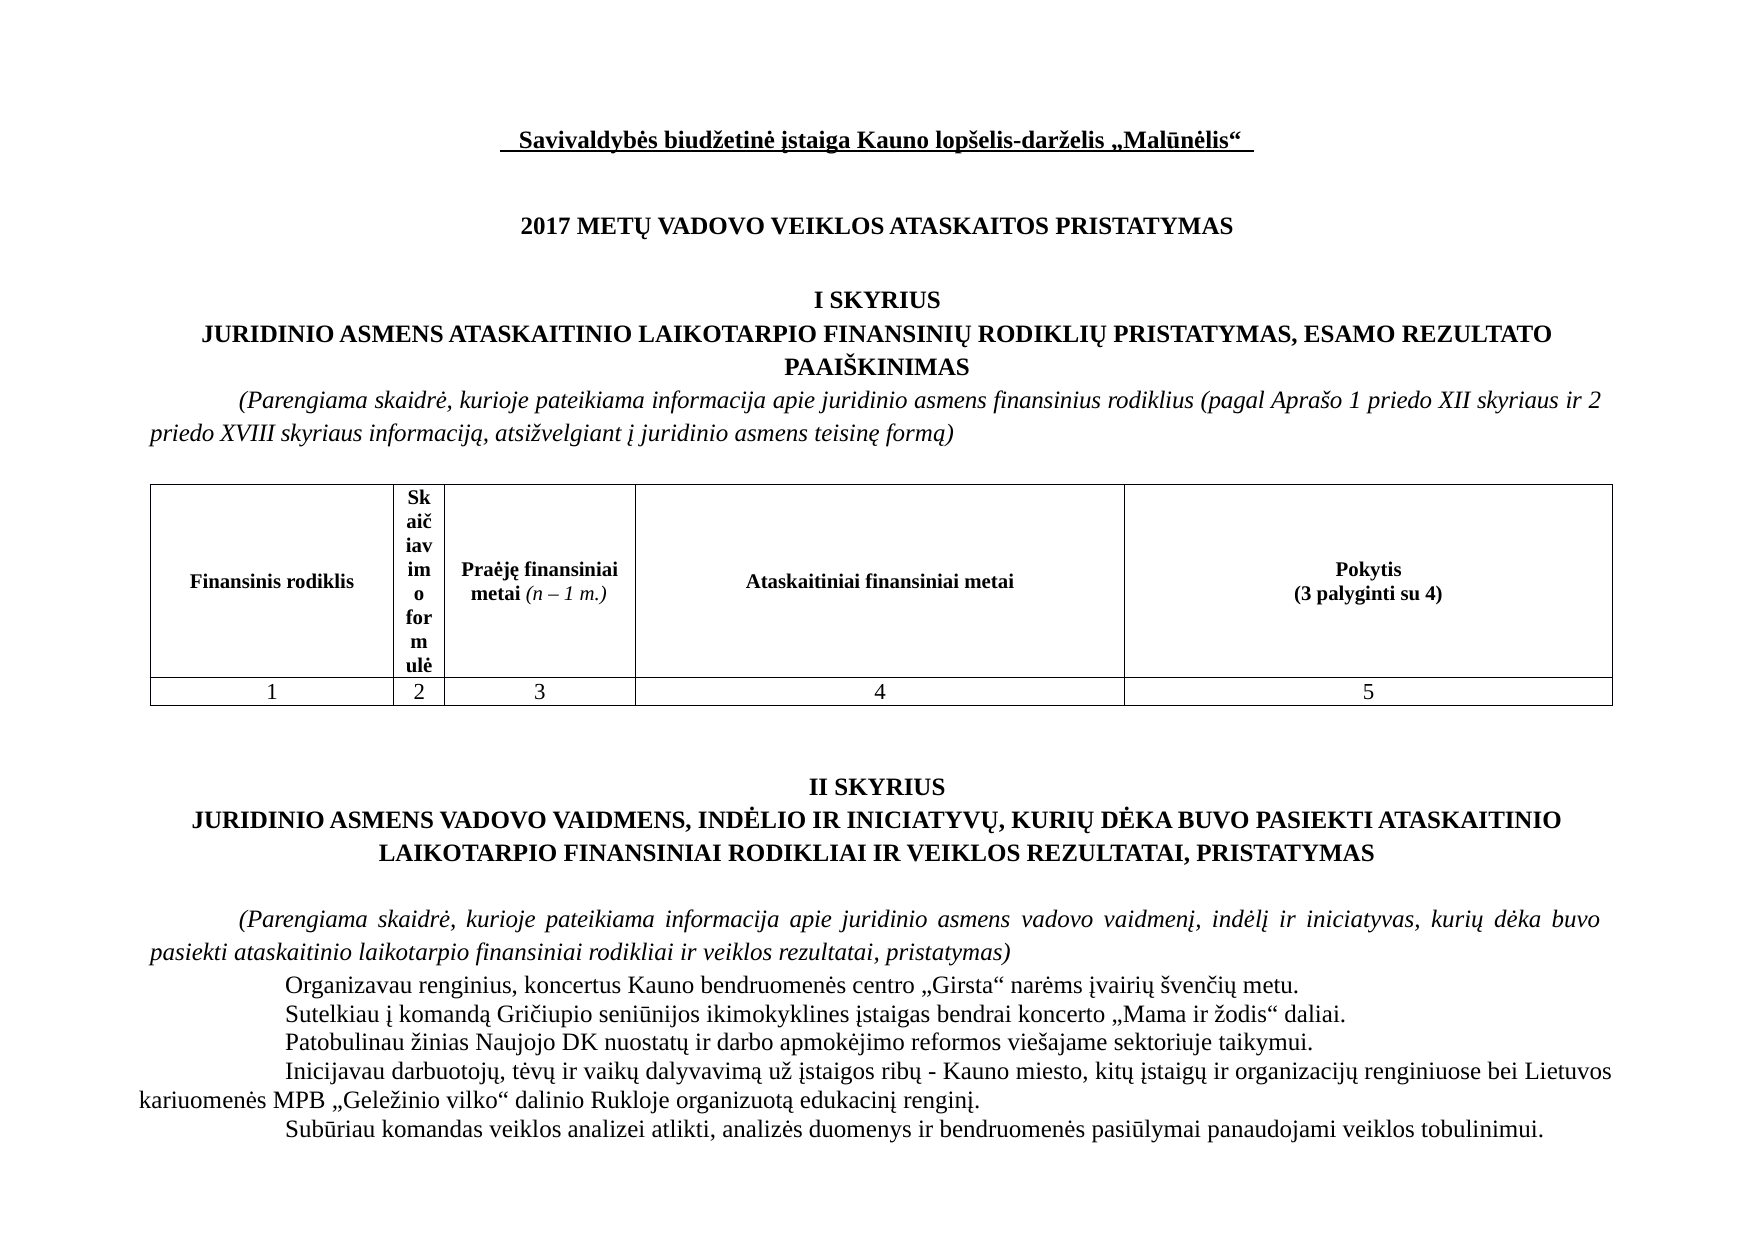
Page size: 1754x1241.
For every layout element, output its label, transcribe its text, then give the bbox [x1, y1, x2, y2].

table_cell 5 [1125, 678, 1612, 705]
table_cell 3 [445, 678, 635, 705]
table_cell 4 [636, 678, 1124, 705]
text Subūriau komandas veiklos analizei atlikti, analizės duomenys ir bendruomenės pasiūlymai panaudojami veiklos tobulinimui. [139, 1114, 1614, 1142]
text Patobulinau žinias Naujojo DK nuostatų ir darbo apmokėjimo reformos viešajame sektoriuje taikymui. [139, 1027, 1614, 1056]
text Savivaldybės biudžetinė įstaiga Kauno lopšelis-darželis „Malūnėlis“ [150, 125, 1604, 154]
text II SKYRIUS [150, 772, 1604, 801]
table_header Ataskaitiniai finansiniai metai [636, 485, 1124, 677]
text (Parengiama skaidrė, kurioje pateikiama informacija apie juridinio asmens finansinius rodiklius (pagal Aprašo 1 priedo XII skyriaus ir 2 priedo XVIII skyriaus informaciją, atsižvelgiant į juridinio asmens teisinę formą) [150, 385, 1604, 446]
text Inicijavau darbuotojų, tėvų ir vaikų dalyvavimą už įstaigos ribų - Kauno miesto, kitų įstaigų ir organizacijų renginiuose bei Lietuvos kariuomenės MPB „Geležinio vilko“ dalinio Rukloje organizuotą edukacinį renginį. [139, 1056, 1614, 1114]
text Organizavau renginius, koncertus Kauno bendruomenės centro „Girsta“ narėms įvairių švenčių metu. [139, 970, 1614, 999]
text JURIDINIO ASMENS VADOVO VAIDMENS, INDĖLIO IR INICIATYVŲ, KURIŲ DĖKA BUVO PASIEKTI ATASKAITINIO LAIKOTARPIO FINANSINIAI RODIKLIAI IR VEIKLOS REZULTATAI, PRISTATYMAS [150, 805, 1604, 867]
text Sutelkiau į komandą Gričiupio seniūnijos ikimokyklines įstaigas bendrai koncerto „Mama ir žodis“ daliai. [139, 999, 1614, 1027]
text (Parengiama skaidrė, kurioje pateikiama informacija apie juridinio asmens vadovo vaidmenį, indėlį ir iniciatyvas, kurių dėka buvo pasiekti ataskaitinio laikotarpio finansiniai rodikliai ir veiklos rezultatai, pristatymas) [150, 904, 1604, 966]
table_header Pokytis (3 palyginti su 4) [1125, 485, 1612, 677]
text I SKYRIUS [150, 286, 1604, 314]
table_header Praėję finansiniai metai (n – 1 m.) [445, 485, 635, 677]
table_header Finansinis rodiklis [151, 485, 393, 677]
table_cell 2 [394, 678, 444, 705]
text 2017 METŲ VADOVO VEIKLOS ATASKAITOS PRISTATYMAS [150, 211, 1604, 240]
table_cell 1 [151, 678, 393, 705]
table_header Skaičiavimo formulė [394, 485, 444, 677]
text JURIDINIO ASMENS ATASKAITINIO LAIKOTARPIO FINANSINIŲ RODIKLIŲ PRISTATYMAS, ESAMO REZULTATO PAAIŠKINIMAS [150, 319, 1604, 380]
